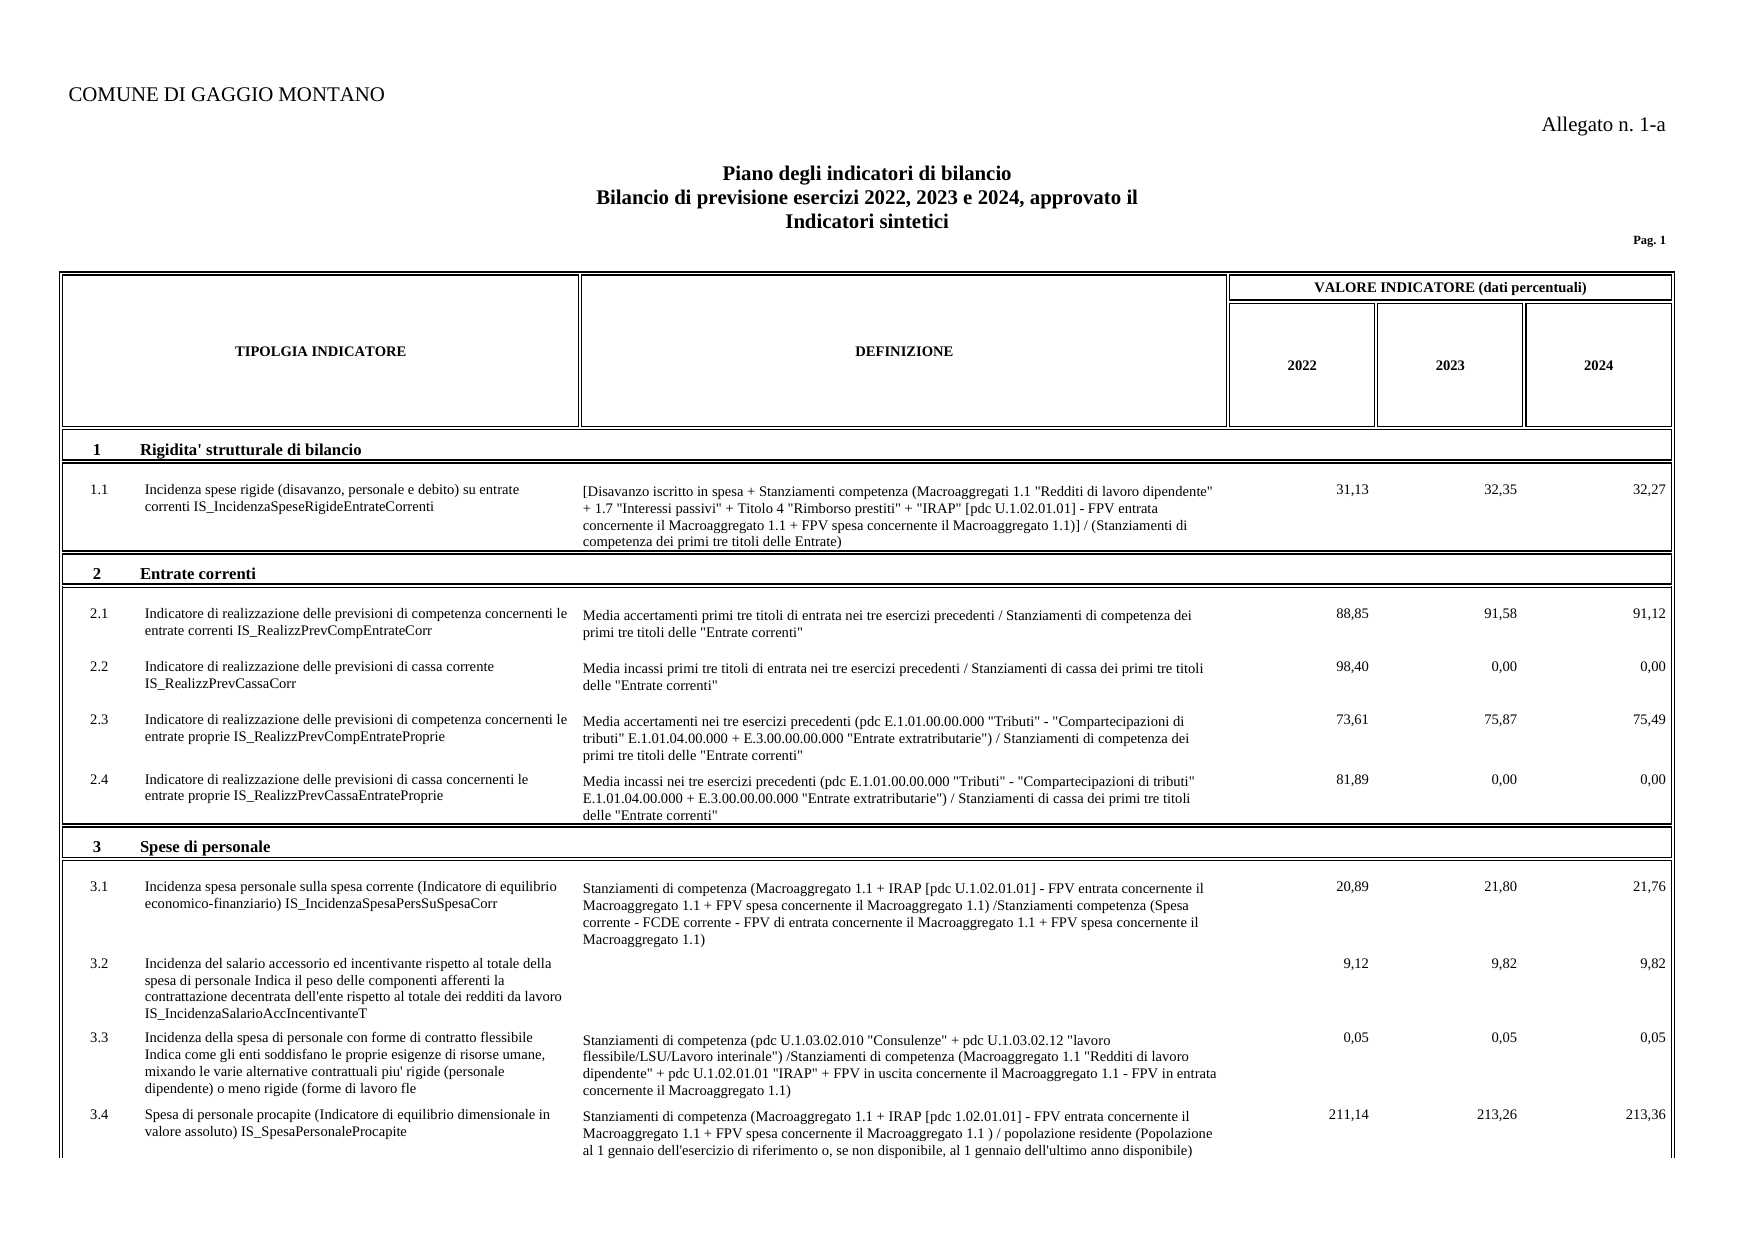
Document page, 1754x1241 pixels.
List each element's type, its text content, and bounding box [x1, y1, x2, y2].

table_cell [63, 861, 132, 871]
table_cell 2 [63, 564, 132, 583]
table_cell 32,27 [1524, 473, 1671, 550]
table_cell 0,05 [1228, 1022, 1376, 1098]
table_cell 2023 [1378, 304, 1522, 426]
table_cell 73,61 [1228, 703, 1376, 763]
table_cell 20,89 [1228, 871, 1376, 947]
table_cell 91,12 [1524, 598, 1671, 650]
table_cell Incidenza spesa personale sulla spesa corrente (Indicatore di equilibrio economico-finanziario) IS_IncidenzaSpesaPersSuSpesaCorr [137, 871, 575, 947]
table_cell 2.1 [63, 598, 137, 650]
table_cell 1.1 [63, 473, 137, 550]
table_cell Indicatore di realizzazione delle previsioni di competenza concernenti le entrate correnti IS_RealizzPrevCompEntrateCorr [137, 598, 575, 650]
table_cell 2022 [1230, 304, 1374, 426]
table_cell 32,35 [1376, 473, 1524, 550]
table_cell 0,05 [1376, 1022, 1524, 1098]
table_cell [133, 430, 1671, 440]
table_cell Indicatore di realizzazione delle previsioni di cassa corrente IS_RealizzPrevCassaCorr [137, 650, 575, 703]
table_cell [133, 861, 1671, 871]
table_cell Media incassi primi tre titoli di entrata nei tre esercizi precedenti / Stanziamenti di cassa dei primi tre titoli delle "Entrate correnti" [575, 650, 1228, 703]
table_cell Entrate correnti [133, 564, 1671, 583]
table_cell 0,00 [1376, 650, 1524, 703]
table_cell 9,82 [1376, 948, 1524, 1022]
table_cell Incidenza spese rigide (disavanzo, personale e debito) su entrate correnti IS_IncidenzaSpeseRigideEntrateCorrenti [137, 473, 575, 550]
table_cell 0,00 [1524, 763, 1671, 823]
table_header VALORE INDICATORE (dati percentuali) [1230, 276, 1671, 299]
table_cell Media incassi nei tre esercizi precedenti (pdc E.1.01.00.00.000 "Tributi" - "Compartecipazioni di tributi" E.1.01.04.00.000 + E.3.00.00.00.000 "Entrate extratributarie") / Stanziamenti di cassa dei primi tre titoli delle "Entrate correnti" [575, 763, 1228, 823]
table_cell 1 [63, 440, 132, 459]
table_cell 3 [63, 837, 132, 856]
table_cell Stanziamenti di competenza (Macroaggregato 1.1 + IRAP [pdc U.1.02.01.01] - FPV entrata concernente il Macroaggregato 1.1 + FPV spesa concernente il Macroaggregato 1.1) /Stanziamenti competenza (Spesa corrente - FCDE corrente - FPV di entrata concernente il Macroaggregato 1.1 + FPV spesa concernente il Macroaggregato 1.1) [575, 871, 1228, 947]
table_cell 21,80 [1376, 871, 1524, 947]
table_cell 213,26 [1376, 1099, 1524, 1158]
table_cell 31,13 [1228, 473, 1376, 550]
table_cell Rigidita' strutturale di bilancio [133, 440, 1671, 459]
table_cell 88,85 [1228, 598, 1376, 650]
table_cell [Disavanzo iscritto in spesa + Stanziamenti competenza (Macroaggregati 1.1 "Redditi di lavoro dipendente" + 1.7 "Interessi passivi" + Titolo 4 "Rimborso prestiti" + "IRAP" [pdc U.1.02.01.01] - FPV entrata concernente il Macroaggregato 1.1 + FPV spesa concernente il Macroaggregato 1.1)] / (Stanziamenti di competenza dei primi tre titoli delle Entrate) [575, 473, 1228, 550]
table_cell 91,58 [1376, 598, 1524, 650]
table_cell 98,40 [1228, 650, 1376, 703]
table_cell 21,76 [1524, 871, 1671, 947]
table_cell 213,36 [1524, 1099, 1671, 1158]
table_cell Stanziamenti di competenza (Macroaggregato 1.1 + IRAP [pdc 1.02.01.01] - FPV entrata concernente il Macroaggregato 1.1 + FPV spesa concernente il Macroaggregato 1.1 ) / popolazione residente (Popolazione al 1 gennaio dell'esercizio di riferimento o, se non disponibile, al 1 gennaio dell'ultimo anno disponibile) [575, 1099, 1228, 1158]
table_cell Spese di personale [133, 837, 1671, 856]
table_header TIPOLGIA INDICATORE [63, 276, 578, 426]
table_cell 2.3 [63, 703, 137, 763]
table_cell 9,82 [1524, 948, 1671, 1022]
table_cell Incidenza della spesa di personale con forme di contratto flessibile Indica come gli enti soddisfano le proprie esigenze di risorse umane, mixando le varie alternative contrattuali piu' rigide (personale dipendente) o meno rigide (forme di lavoro fle [137, 1022, 575, 1098]
table_cell [133, 828, 1671, 837]
table_cell [133, 555, 1671, 564]
table_cell 3.3 [63, 1022, 137, 1098]
table_cell [63, 464, 132, 473]
table_cell 0,00 [1376, 763, 1524, 823]
table_cell 0,00 [1524, 650, 1671, 703]
table_cell [575, 948, 1228, 1022]
table_cell 0,05 [1524, 1022, 1671, 1098]
table_cell 75,87 [1376, 703, 1524, 763]
table_cell 211,14 [1228, 1099, 1376, 1158]
table_cell 3.1 [63, 871, 137, 947]
table_cell [63, 555, 132, 564]
table_cell 2.4 [63, 763, 137, 823]
table_cell 75,49 [1524, 703, 1671, 763]
table_cell 2024 [1527, 304, 1671, 426]
table_cell Indicatore di realizzazione delle previsioni di cassa concernenti le entrate proprie IS_RealizzPrevCassaEntrateProprie [137, 763, 575, 823]
table_header DEFINIZIONE [582, 276, 1226, 426]
table_cell 9,12 [1228, 948, 1376, 1022]
table_cell [63, 828, 132, 837]
table_cell Spesa di personale procapite (Indicatore di equilibrio dimensionale in valore assoluto) IS_SpesaPersonaleProcapite [137, 1099, 575, 1158]
table_cell Incidenza del salario accessorio ed incentivante rispetto al totale della spesa di personale Indica il peso delle componenti afferenti la contrattazione decentrata dell'ente rispetto al totale dei redditi da lavoro IS_IncidenzaSalarioAccIncentivanteT [137, 948, 575, 1022]
table_cell 2.2 [63, 650, 137, 703]
table_cell [63, 430, 132, 440]
table_cell [133, 588, 1671, 598]
table_cell Indicatore di realizzazione delle previsioni di competenza concernenti le entrate proprie IS_RealizzPrevCompEntrateProprie [137, 703, 575, 763]
table_cell Media accertamenti primi tre titoli di entrata nei tre esercizi precedenti / Stanziamenti di competenza dei primi tre titoli delle "Entrate correnti" [575, 598, 1228, 650]
table_cell 81,89 [1228, 763, 1376, 823]
table_cell [133, 464, 1671, 473]
table_cell Media accertamenti nei tre esercizi precedenti (pdc E.1.01.00.00.000 "Tributi" - "Compartecipazioni di tributi" E.1.01.04.00.000 + E.3.00.00.00.000 "Entrate extratributarie") / Stanziamenti di competenza dei primi tre titoli delle "Entrate correnti" [575, 703, 1228, 763]
table_cell [63, 588, 132, 598]
table_cell Stanziamenti di competenza (pdc U.1.03.02.010 "Consulenze" + pdc U.1.03.02.12 "lavoro flessibile/LSU/Lavoro interinale") /Stanziamenti di competenza (Macroaggregato 1.1 "Redditi di lavoro dipendente" + pdc U.1.02.01.01 "IRAP" + FPV in uscita concernente il Macroaggregato 1.1 - FPV in entrata concernente il Macroaggregato 1.1) [575, 1022, 1228, 1098]
table_cell 3.2 [63, 948, 137, 1022]
table_cell 3.4 [63, 1099, 137, 1158]
